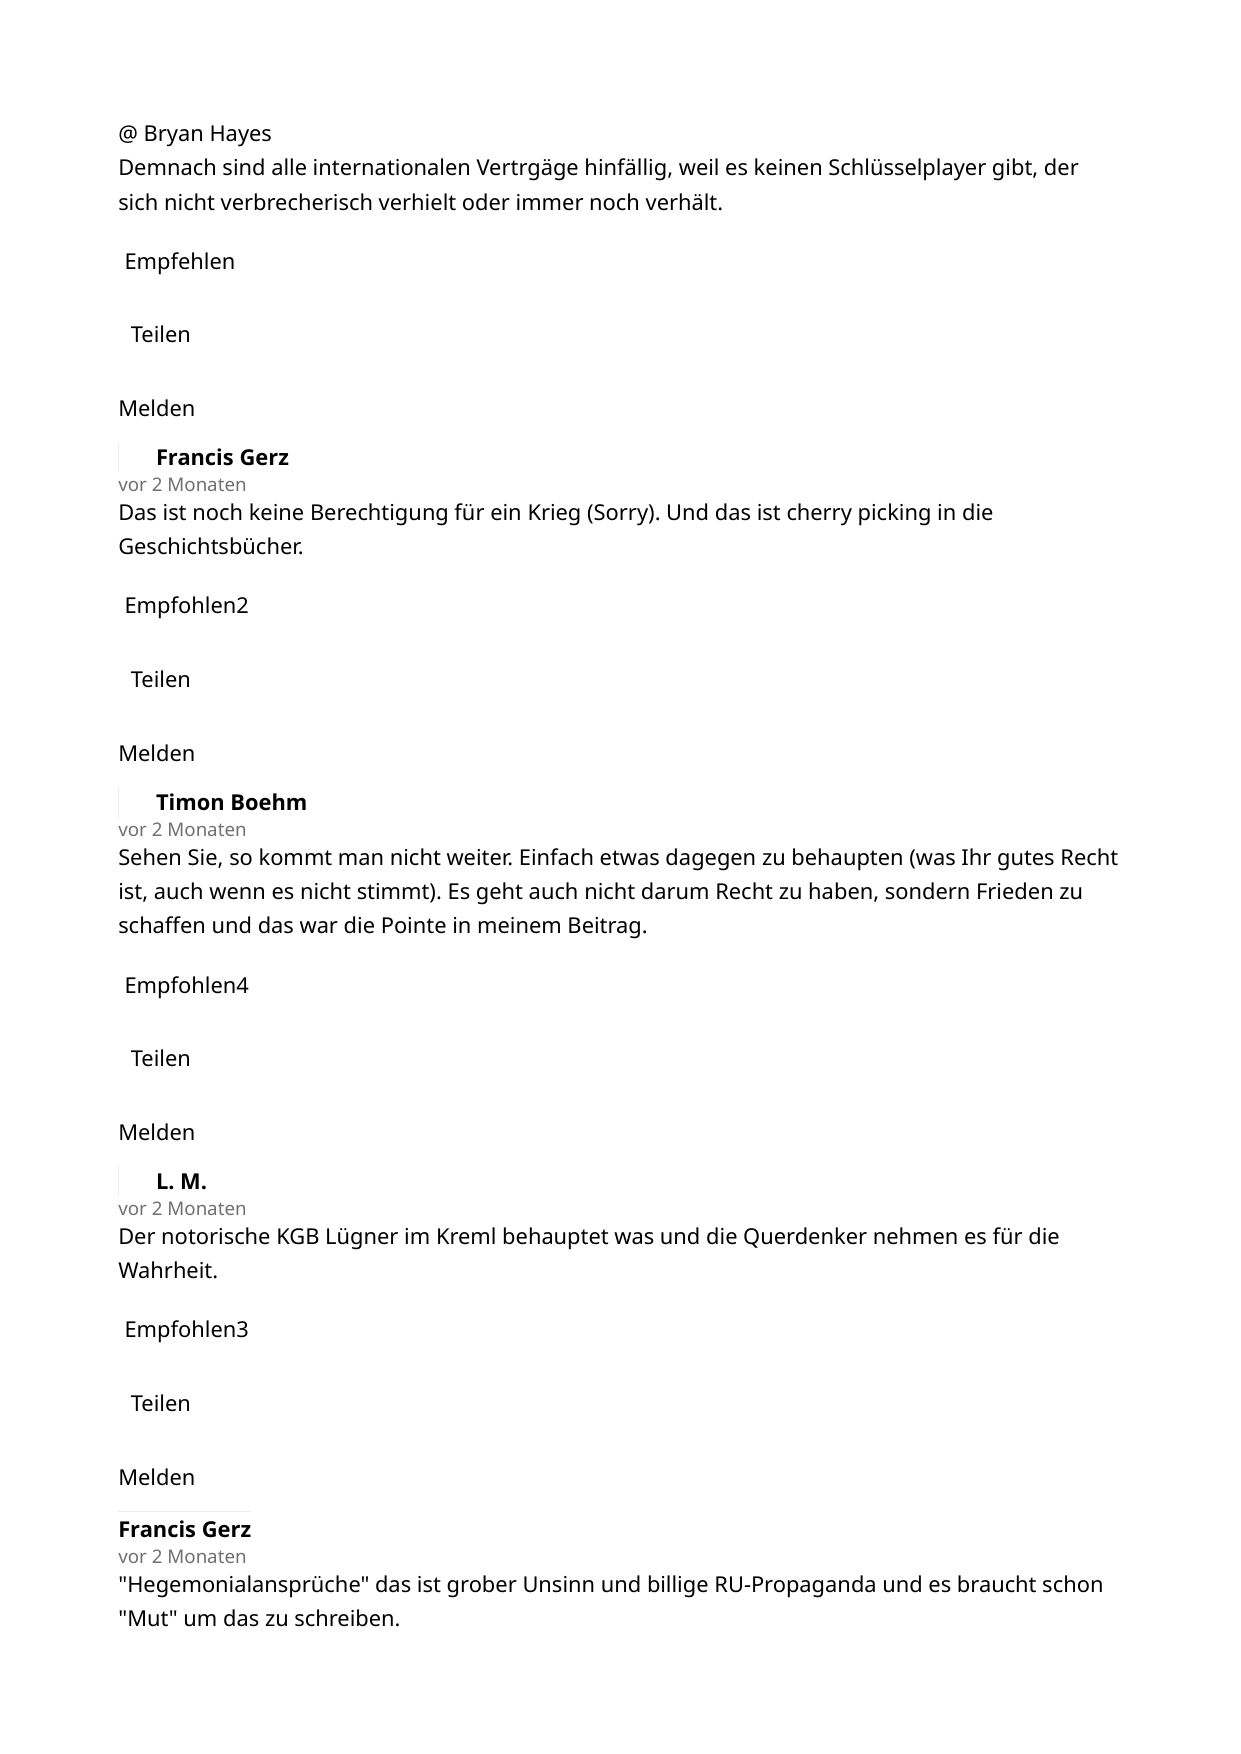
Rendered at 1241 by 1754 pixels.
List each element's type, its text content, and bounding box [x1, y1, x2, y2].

text Empfohlen4 [124, 969, 1122, 999]
text Empfehlen [124, 246, 1122, 275]
text vor 2 Monaten [118, 1543, 1122, 1569]
text vor 2 Monaten [118, 472, 1122, 497]
text @ Bryan Hayes Demnach sind alle internationalen Vertrgäge hinfällig, weil es keinen Schlüsselplayer gibt, der sich nicht verbrecherisch verhielt oder immer noch verhält. [118, 118, 1122, 216]
text L. M. [119, 1166, 1109, 1196]
text Teilen [131, 1043, 1122, 1073]
text Empfohlen2 [124, 591, 1122, 620]
text Francis Gerz [118, 1511, 1109, 1543]
text Melden [118, 738, 1122, 768]
text "Hegemonialansprüche" das ist grober Unsinn und billige RU-Propaganda und es braucht schon "Mut" um das zu schreiben. [118, 1569, 1122, 1633]
text Francis Gerz [119, 442, 1109, 472]
text Teilen [131, 1388, 1122, 1418]
text Empfohlen3 [124, 1314, 1122, 1344]
text Teilen [131, 319, 1122, 349]
text vor 2 Monaten [118, 817, 1122, 842]
text Sehen Sie, so kommt man nicht weiter. Einfach etwas dagegen zu behaupten (was Ihr gutes Recht ist, auch wenn es nicht stimmt). Es geht auch nicht darum Recht zu haben, sondern Frieden zu schaffen und das war die Pointe in meinem Beitrag. [118, 842, 1122, 940]
text Melden [118, 1117, 1122, 1147]
text vor 2 Monaten [118, 1196, 1122, 1221]
text Der notorische KGB Lügner im Kreml behauptet was und die Querdenker nehmen es für die Wahrheit. [118, 1221, 1122, 1285]
text Timon Boehm [119, 787, 1109, 817]
text Das ist noch keine Berechtigung für ein Krieg (Sorry). Und das ist cherry picking in die Geschichtsbücher. [118, 497, 1122, 561]
text Teilen [131, 664, 1122, 694]
text Melden [118, 1462, 1122, 1492]
text Melden [118, 393, 1122, 423]
